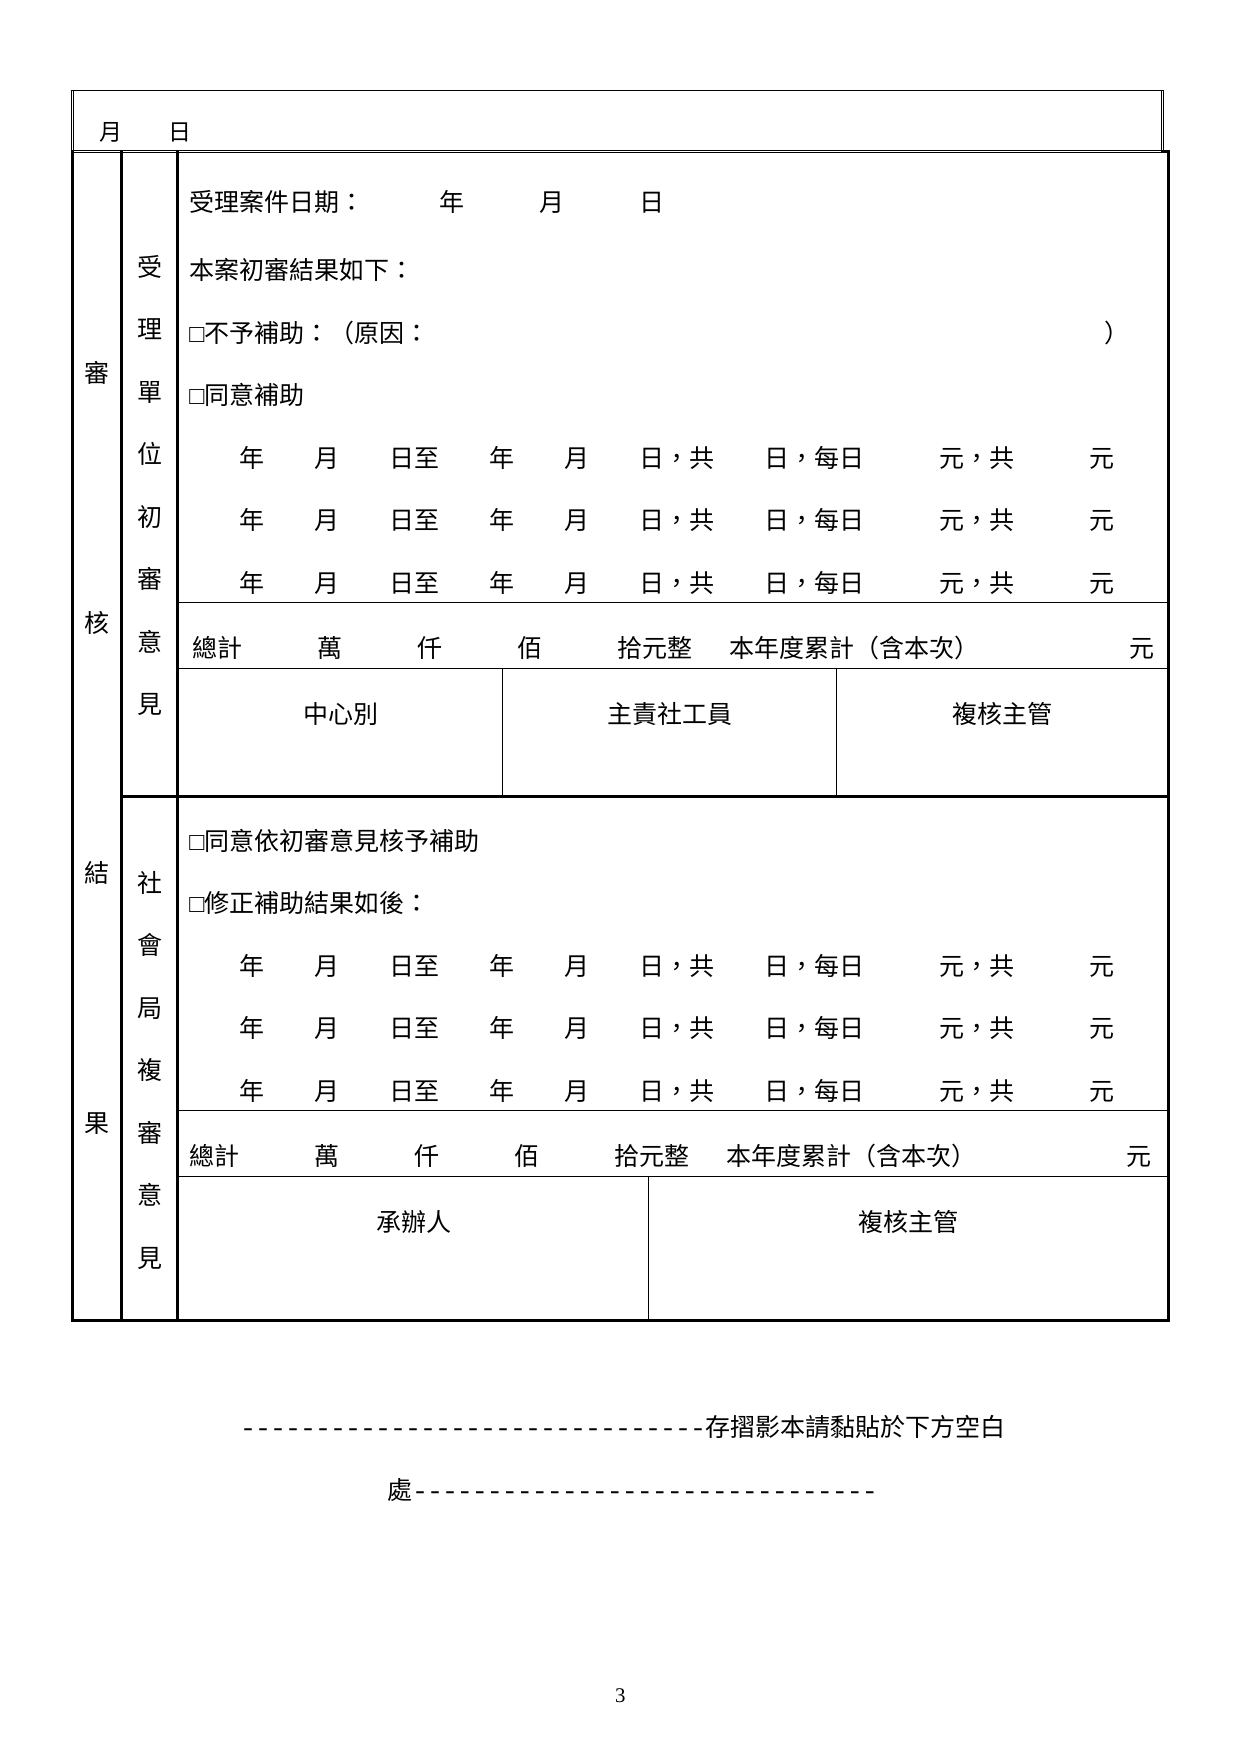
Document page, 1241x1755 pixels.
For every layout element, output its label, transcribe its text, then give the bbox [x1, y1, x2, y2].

table_cell 總計 萬 仟 佰 拾元整 本年度累計（含本次） 元 [179, 603, 1167, 668]
table_cell 審 核 結 果 [74, 153, 120, 1319]
table_cell 受理案件日期： 年 月 日 本案初審結果如下： □不予補助：（原因： ） □同意補助 年 月 日至 年 月 日，共 日，每日 元，共 元 年 月 日至 年 月 日，共 日，每日 元，共 元 年 月 日至 年 月 日，共 日，每日 元，共 元 [179, 153, 1167, 602]
table_cell 複核主管 [649, 1177, 1167, 1319]
text -------------------------------存摺影本請黏貼於下方空白處------------------------------- [70, 1384, 1176, 1509]
table_cell 受理單位初審意見 [123, 153, 176, 794]
table_cell 主責社工員 [503, 669, 836, 794]
table_cell [1164, 90, 1168, 150]
table_cell □同意依初審意見核予補助 □修正補助結果如後： 年 月 日至 年 月 日，共 日，每日 元，共 元 年 月 日至 年 月 日，共 日，每日 元，共 元 年 月 日至 年 月 日，共 日，每日 元，共 元 [179, 798, 1167, 1110]
table_cell 承辦人 [179, 1177, 648, 1319]
table_cell 總計 萬 仟 佰 拾元整 本年度累計（含本次） 元 [179, 1111, 1167, 1176]
table_cell 複核主管 [837, 669, 1167, 794]
table_cell 中心別 [179, 669, 502, 794]
table_cell 月 日 [74, 91, 1161, 150]
table_cell 社會局複審意見 [123, 798, 176, 1319]
